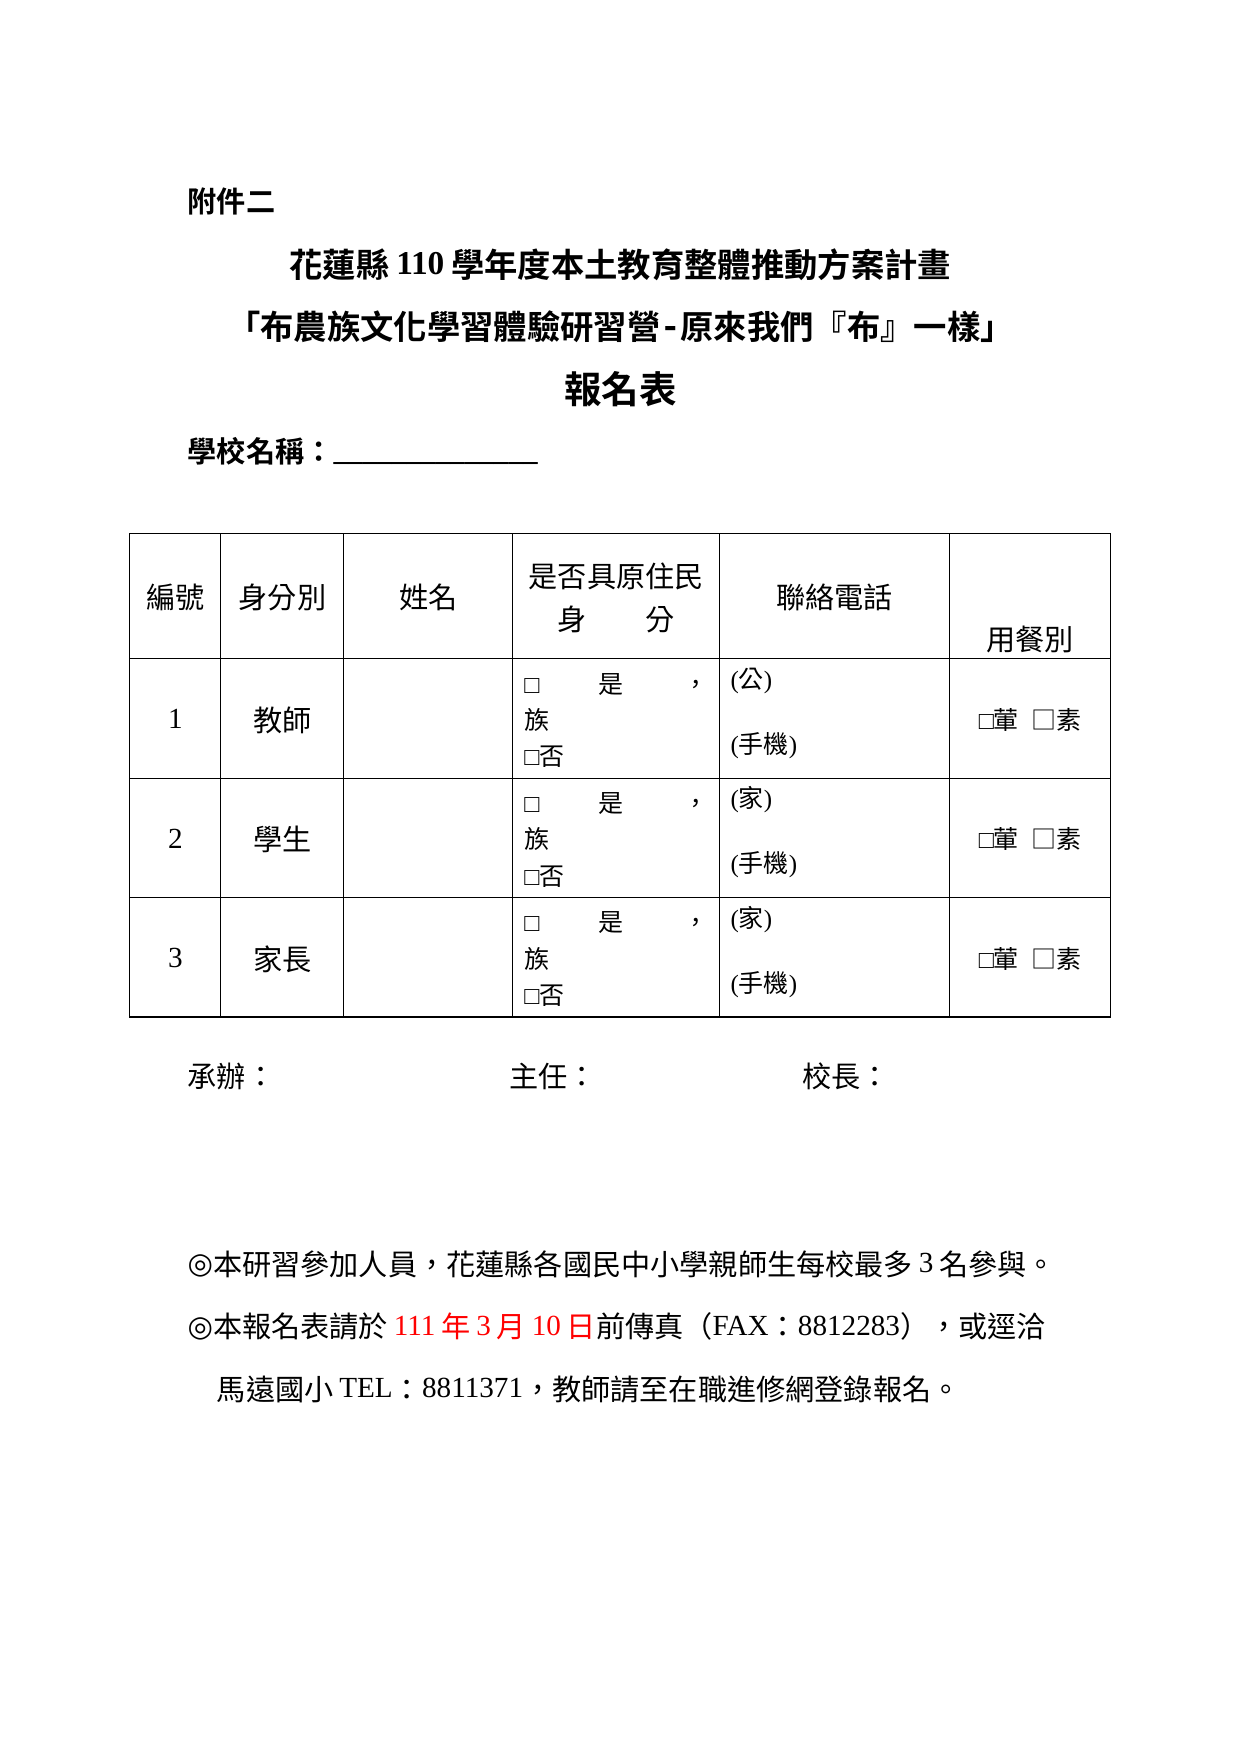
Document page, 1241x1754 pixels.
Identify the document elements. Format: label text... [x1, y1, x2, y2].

text 學校名稱：______________ [187, 408, 1053, 471]
table_cell 學生 [221, 779, 343, 897]
table_cell [344, 659, 512, 778]
text 「布農族文化學習體驗研習營-原來我們『布』一樣」 [187, 283, 1053, 346]
text 報名表 [187, 346, 1053, 408]
table_header 用餐別 [950, 534, 1110, 658]
table_cell (家) (手機) [720, 779, 949, 897]
table_cell 教師 [221, 659, 343, 778]
table_cell □葷 □素 [950, 659, 1110, 778]
table_cell 2 [130, 779, 220, 897]
text ◎本研習參加人員，花蓮縣各國民中小學親師生每校最多3名參與。 [187, 1221, 1053, 1283]
table_cell □是， 族 □否 [513, 898, 719, 1016]
table_cell 3 [130, 898, 220, 1016]
table_cell 家長 [221, 898, 343, 1016]
table_cell [344, 898, 512, 1016]
table_cell (家) (手機) [720, 898, 949, 1016]
table_header 是否具原住民身 分 [513, 534, 719, 658]
table_cell □葷 □素 [950, 898, 1110, 1016]
text ◎本報名表請於111年3月10日前傳真（FAX：8812283），或逕洽馬遠國小TEL：8811371，教師請至在職進修網登錄報名。 [187, 1283, 1053, 1408]
table_cell (公) (手機) [720, 659, 949, 778]
table_header 聯絡電話 [720, 534, 949, 658]
table_header 編號 [130, 534, 220, 658]
table_cell □葷 □素 [950, 779, 1110, 897]
text 承辦： 主任： 校長： [187, 1033, 1053, 1096]
table_header 姓名 [344, 534, 512, 658]
table_cell □是， 族 □否 [513, 779, 719, 897]
table_cell □是， 族 □否 [513, 659, 719, 778]
text 花蓮縣110學年度本土教育整體推動方案計畫 [187, 221, 1053, 283]
text 附件二 [187, 158, 1088, 221]
table_cell [344, 779, 512, 897]
table_cell 1 [130, 659, 220, 778]
table_header 身分別 [221, 534, 343, 658]
